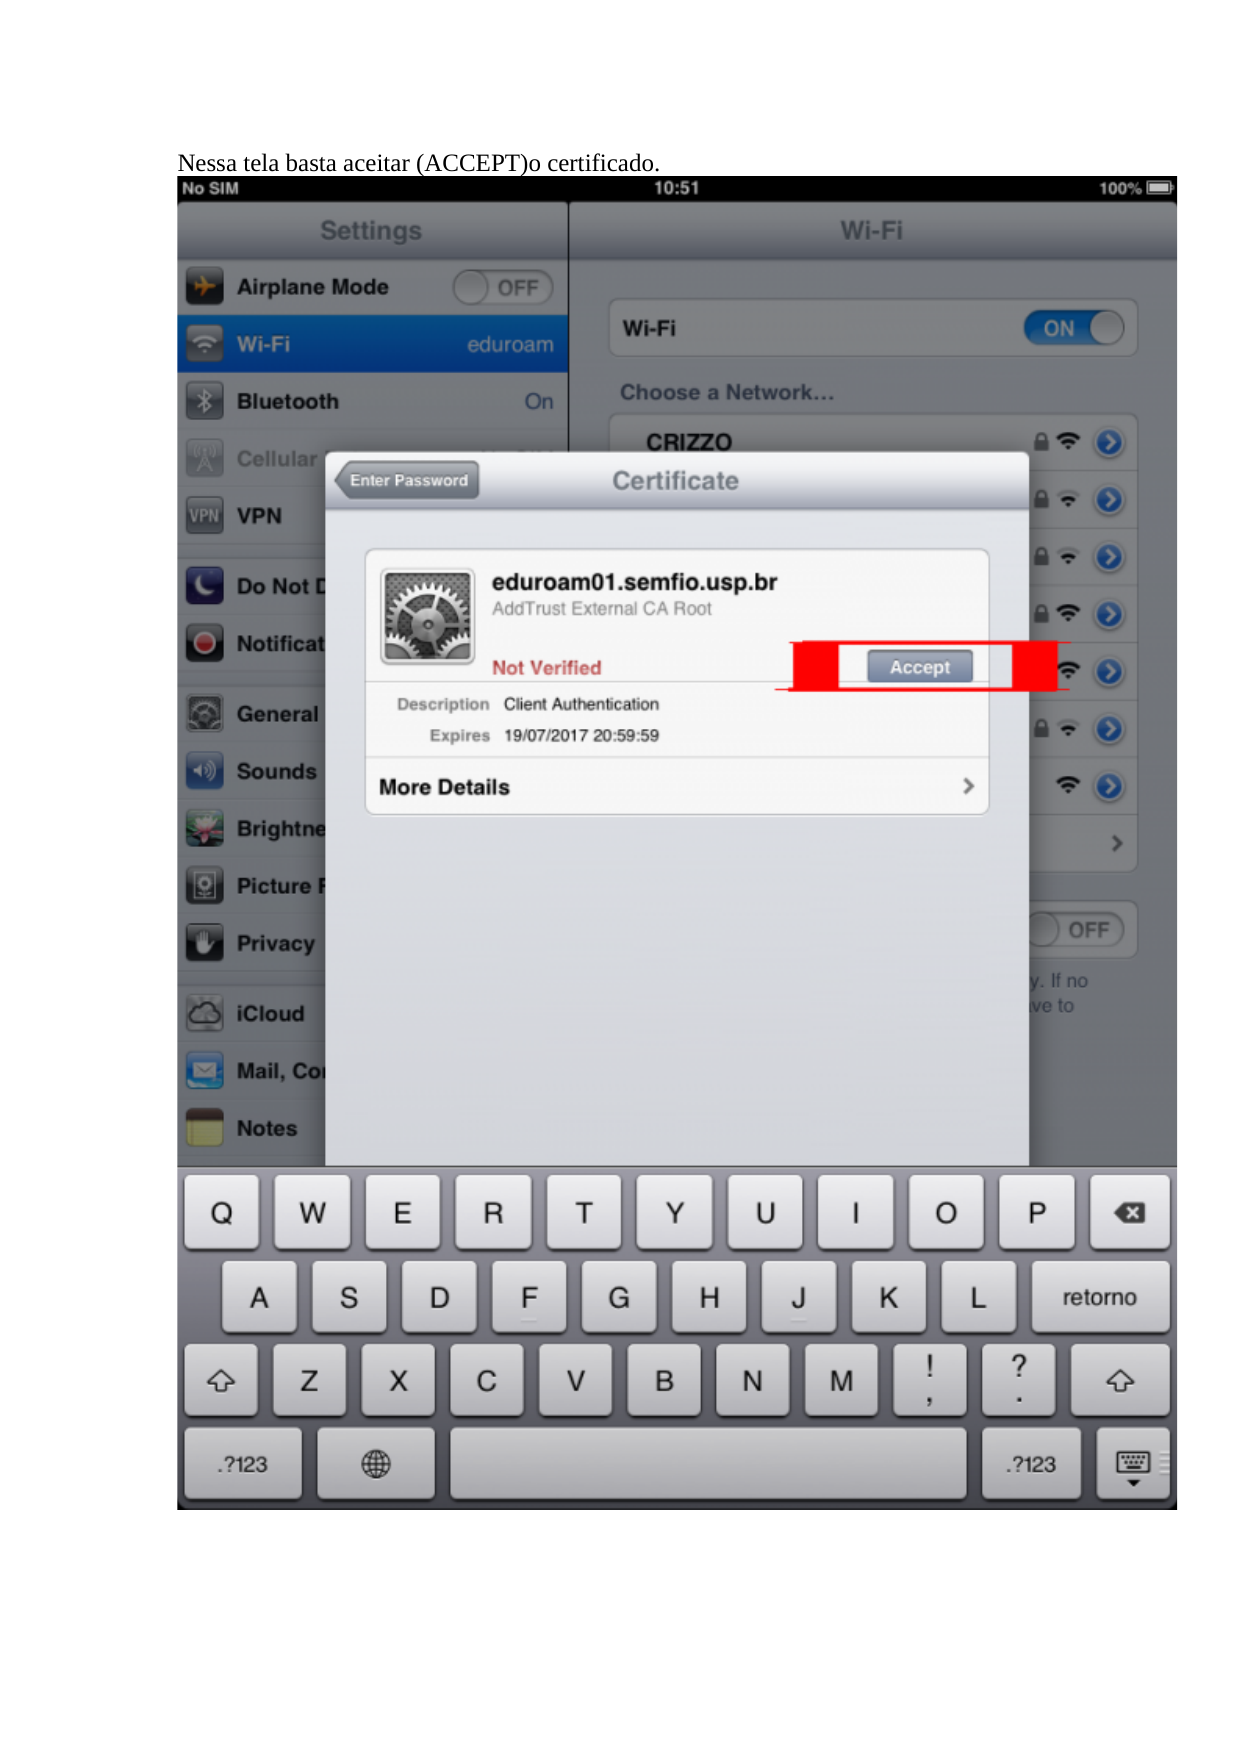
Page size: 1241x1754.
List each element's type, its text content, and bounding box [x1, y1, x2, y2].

text Nessa tela basta aceitar (ACCEPT)o certificado. [177, 148, 1063, 176]
text [177, 1510, 1063, 1606]
